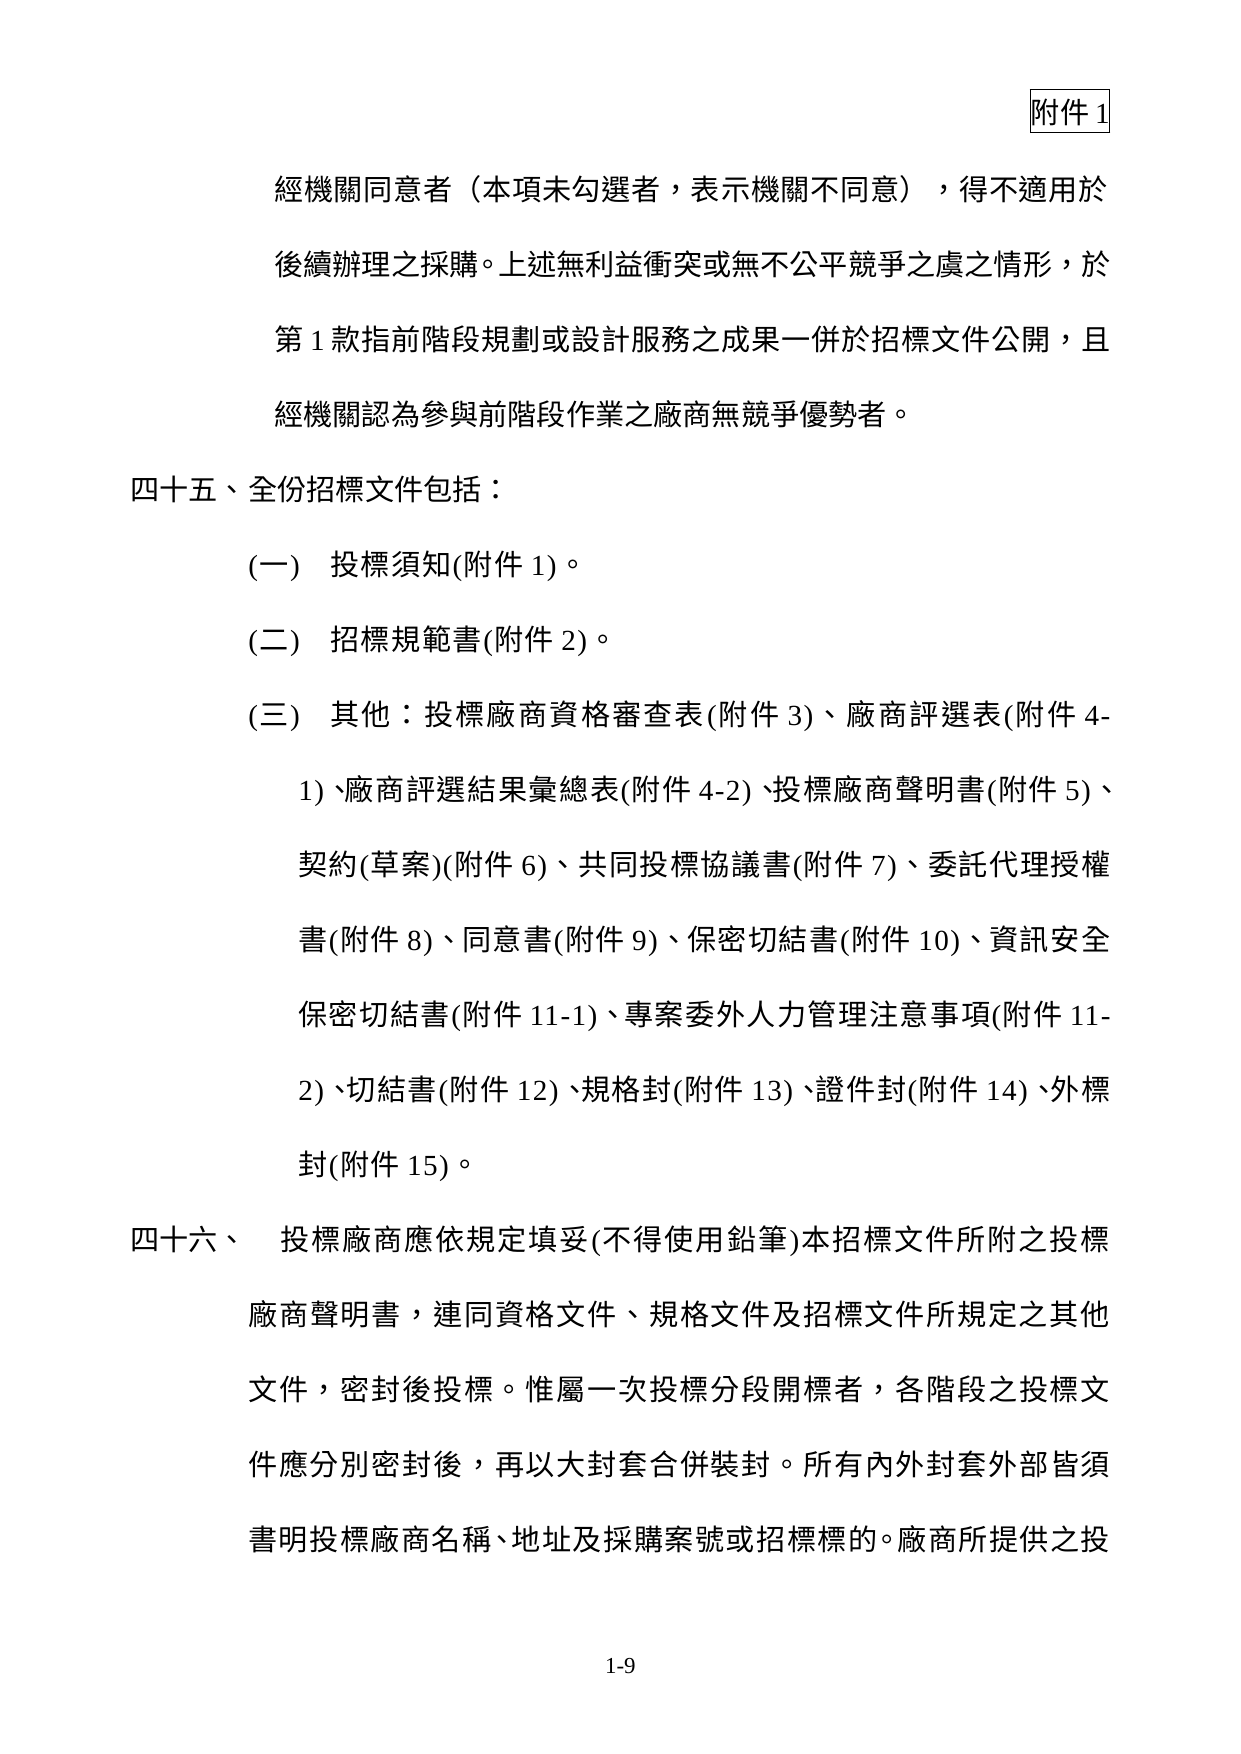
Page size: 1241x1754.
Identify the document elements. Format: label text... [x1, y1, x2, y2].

text 前項第1款及第2款之情形，於無利益衝突或無不公平競爭之虞，經機關同意者（本項未勾選者，表示機關不同意），得不適用於後續辦理之採購。上述無利益衝突或無不公平競爭之虞之情形，於第1款指前階段規劃或設計服務之成果一併於招標文件公開，且經機關認為參與前階段作業之廠商無競爭優勢者。 [242, 150, 1110, 450]
list 投標須知(附件1)。 [248, 525, 1110, 600]
list 其他：投標廠商資格審查表(附件3)、廠商評選表(附件4-1)、廠商評選結果彙總表(附件4-2)、投標廠商聲明書(附件5)、契約(草案)(附件6)、共同投標協議書(附件7)、委託代理授權書(附件8)、同意書(附件9)、保密切結書(附件10)、資訊安全保密切結書(附件11-1)、專案委外人力管理注意事項(附件11-2)、切結書(附件12)、規格封(附件13)、證件封(附件14)、外標封(附件15)。 [248, 675, 1110, 1200]
list 全份招標文件包括： [130, 450, 1110, 525]
list 招標規範書(附件2)。 [248, 600, 1110, 675]
list 投標廠商應依規定填妥(不得使用鉛筆)本招標文件所附之投標廠商聲明書，連同資格文件、規格文件及招標文件所規定之其他文件，密封後投標。惟屬一次投標分段開標者，各階段之投標文件應分別密封後，再以大封套合併裝封。所有內外封套外部皆須書明投標廠商名稱、地址及採購案號或招標標的。廠商所提供之投標、契約及履約文件，建議採雙面列印，以節省紙張，愛惜資源。 [130, 1200, 1110, 1575]
